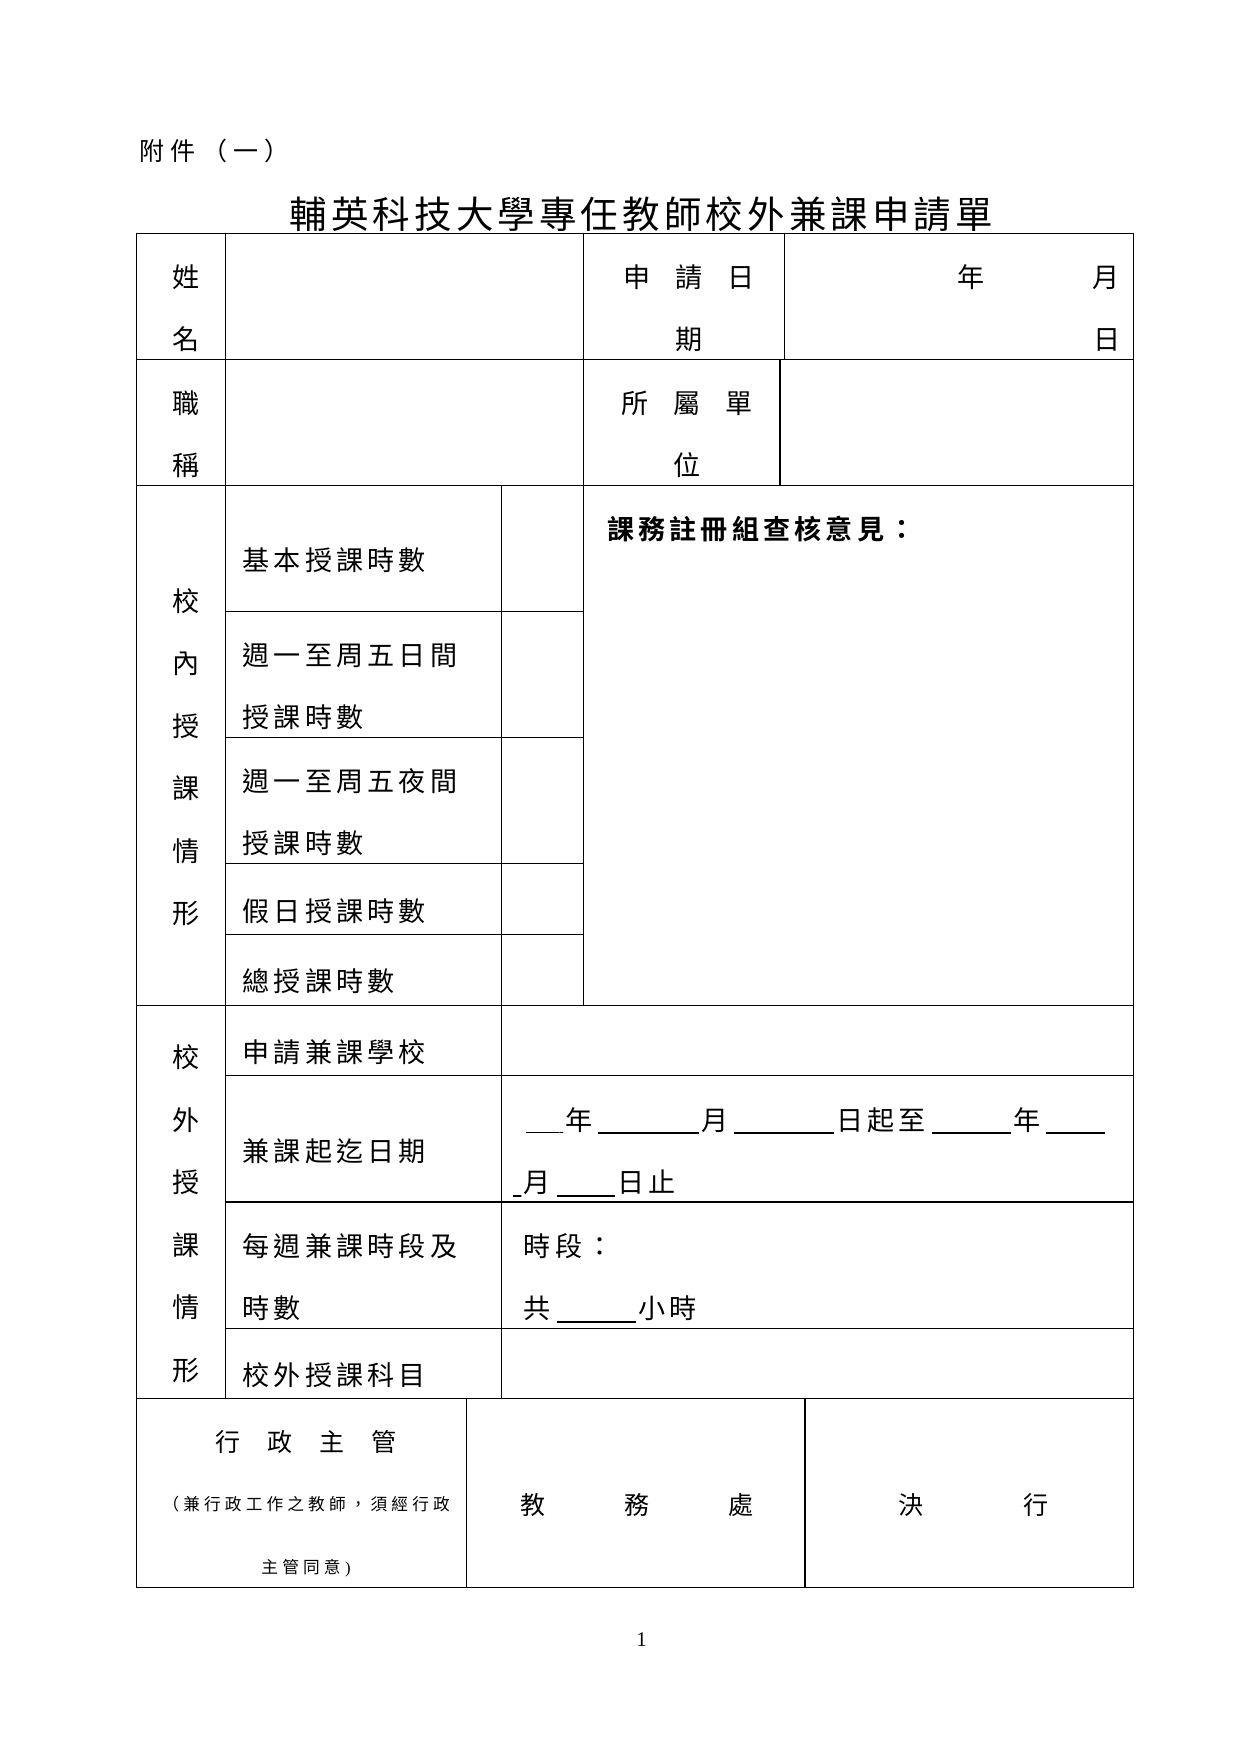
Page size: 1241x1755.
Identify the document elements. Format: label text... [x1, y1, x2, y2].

table_cell 課務註冊組查核意見： [584, 486, 1133, 1004]
table_cell 年 月 日起至 年 月 日止 [502, 1076, 1133, 1201]
table_header 申 請 日 期 [584, 234, 784, 359]
table_header 年 月 日 [785, 234, 1133, 359]
table_cell [502, 935, 583, 1004]
table_header 姓名 [137, 234, 225, 359]
table_cell [502, 864, 583, 934]
table_cell 時段： 共 小時 [502, 1203, 1133, 1327]
table_cell 基本授課時數 [226, 486, 501, 611]
table_cell 職稱 [137, 360, 225, 485]
table_cell 決 行 [806, 1399, 1133, 1587]
table_cell 所 屬 單 位 [584, 360, 779, 485]
table_header [226, 234, 583, 359]
table_cell 每週兼課時段及時數 [226, 1203, 501, 1327]
table_cell [502, 486, 583, 611]
table_cell [502, 1329, 1133, 1398]
table_cell 總授課時數 [226, 935, 501, 1004]
table_cell 校 外 授 課 情 形 [137, 1006, 225, 1398]
table_cell [781, 360, 1133, 485]
table_cell 校外授課科目 [226, 1329, 501, 1398]
table_cell 教 務 處 [467, 1399, 804, 1587]
table_cell 假日授課時數 [226, 864, 501, 934]
table_cell [502, 1006, 1133, 1075]
text 輔英科技大學專任教師校外兼課申請單 [136, 170, 1147, 233]
table_cell [226, 360, 583, 485]
text 附件（一） [136, 108, 1147, 170]
table_cell 校 內 授 課 情 形 [137, 486, 225, 1004]
table_cell 申請兼課學校 [226, 1006, 501, 1075]
table_cell [502, 612, 583, 737]
table_cell [502, 738, 583, 863]
table_cell 週一至周五夜間 授課時數 [226, 738, 501, 863]
table_cell 週一至周五日間 授課時數 [226, 612, 501, 737]
table_cell 兼課起迄日期 [226, 1076, 501, 1201]
table_cell 行 政 主 管 （兼行政工作之教師，須經行政主管同意) [137, 1399, 466, 1587]
